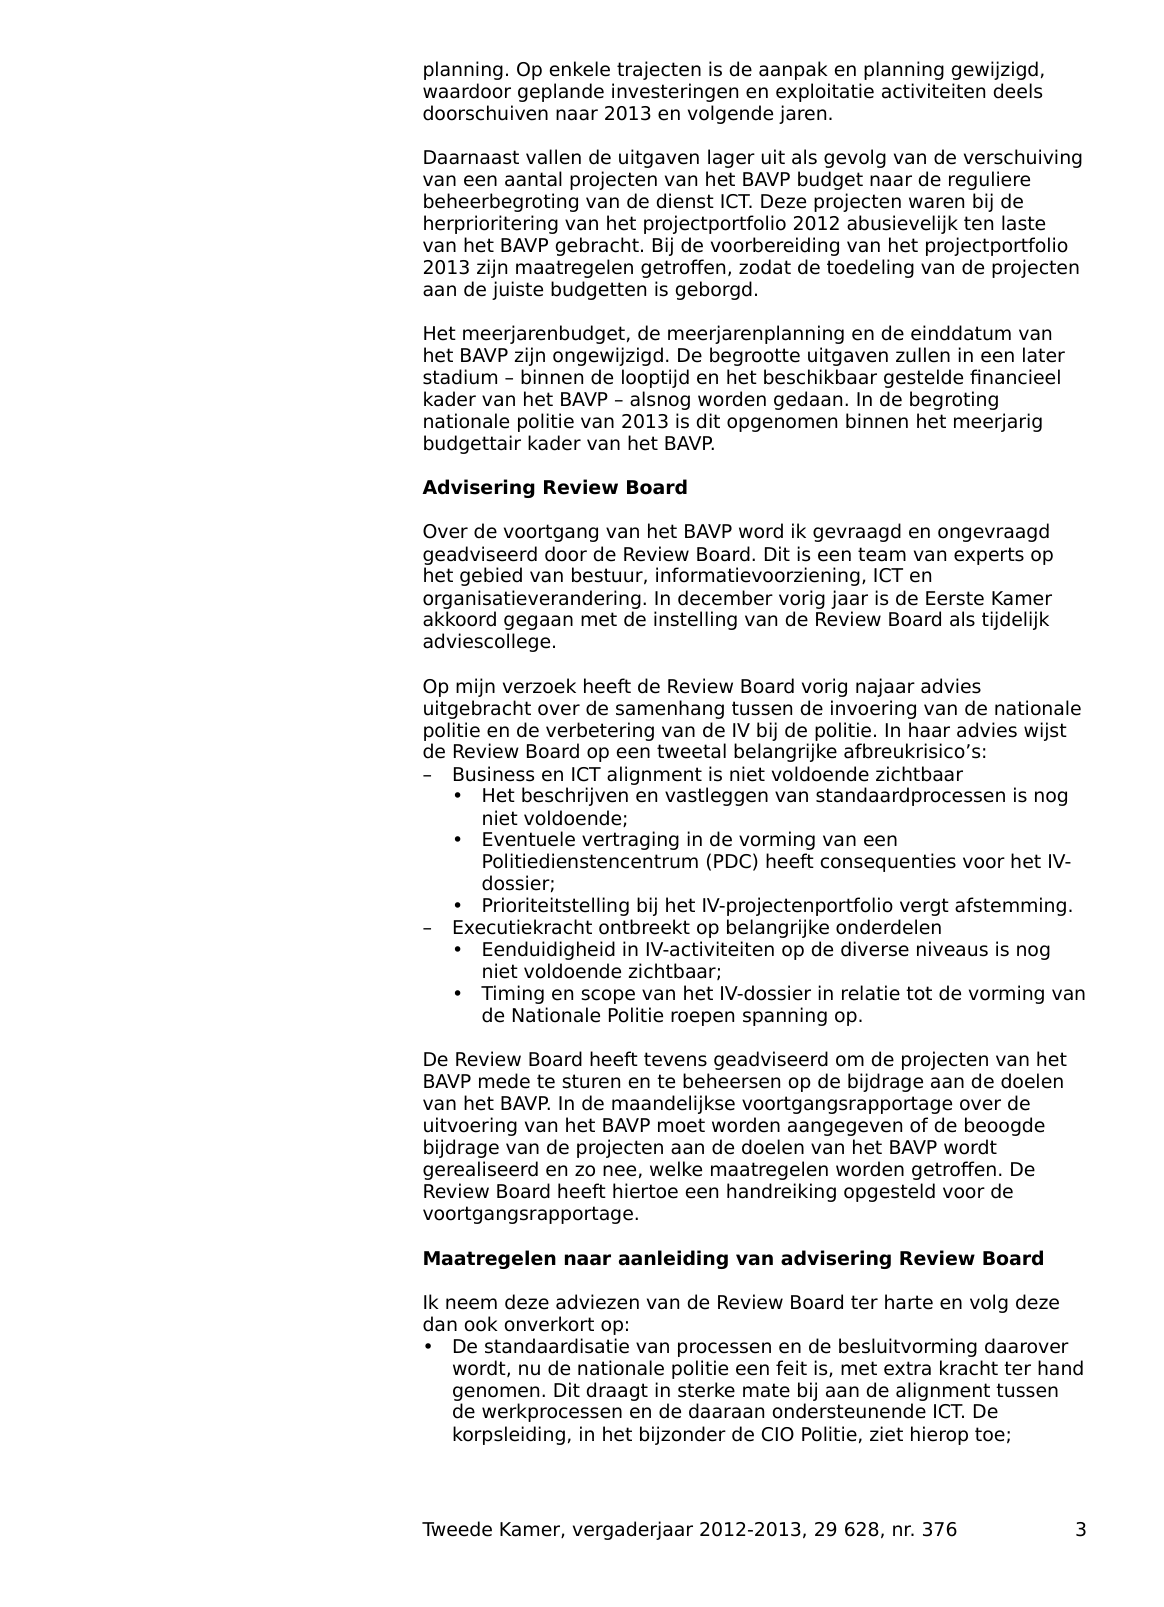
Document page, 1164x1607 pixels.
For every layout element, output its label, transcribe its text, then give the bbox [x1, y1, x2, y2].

text De Review Board heeft tevens geadviseerd om de projecten van het BAVP mede te sturen en te beheersen op de bijdrage aan de doelen van het BAVP. In de maandelijkse voortgangsrapportage over de uitvoering van het BAVP moet worden aangegeven of de beoogde bijdrage van de projecten aan de doelen van het BAVP wordt gerealiseerd en zo nee, welke maatregelen worden getroffen. De Review Board heeft hiertoe een handreiking opgesteld voor de voortgangsrapportage. [422, 1049, 1087, 1225]
text – Executiekracht ontbreekt op belangrijke onderdelen [422, 917, 1087, 939]
text Ik neem deze adviezen van de Review Board ter harte en volg deze dan ook onverkort op: [422, 1292, 1087, 1336]
text Op mijn verzoek heeft de Review Board vorig najaar advies uitgebracht over de samenhang tussen de invoering van de nationale politie en de verbetering van de IV bij de politie. In haar advies wijst de Review Board op een tweetal belangrijke afbreukrisico’s: [422, 676, 1087, 763]
text Daarnaast vallen de uitgaven lager uit als gevolg van de verschuiving van een aantal projecten van het BAVP budget naar de reguliere beheerbegroting van de dienst ICT. Deze projecten waren bij de herprioritering van het projectportfolio 2012 abusievelijk ten laste van het BAVP gebracht. Bij de voorbereiding van het projectportfolio 2013 zijn maatregelen getroffen, zodat de toedeling van de projecten aan de juiste budgetten is geborgd. [422, 147, 1087, 301]
subtitle Maatregelen naar aanleiding van advisering Review Board [422, 1247, 1087, 1269]
subtitle Advisering Review Board [422, 477, 1087, 499]
text • Het beschrijven en vastleggen van standaardprocessen is nog niet voldoende; [452, 785, 1087, 829]
text planning. Op enkele trajecten is de aanpak en planning gewijzigd, waardoor geplande investeringen en exploitatie activiteiten deels doorschuiven naar 2013 en volgende jaren. [422, 59, 1087, 125]
text Het meerjarenbudget, de meerjarenplanning en de einddatum van het BAVP zijn ongewijzigd. De begrootte uitgaven zullen in een later stadium – binnen de looptijd en het beschikbaar gestelde financieel kader van het BAVP – alsnog worden gedaan. In de begroting nationale politie van 2013 is dit opgenomen binnen het meerjarig budgettair kader van het BAVP. [422, 323, 1087, 455]
text • De standaardisatie van processen en de besluitvorming daarover wordt, nu de nationale politie een feit is, met extra kracht ter hand genomen. Dit draagt in sterke mate bij aan de alignment tussen de werkprocessen en de daaraan ondersteunende ICT. De korpsleiding, in het bijzonder de CIO Politie, ziet hierop toe; [422, 1336, 1087, 1445]
text • Eventuele vertraging in de vorming van een Politiedienstencentrum (PDC) heeft consequenties voor het IV-dossier; [452, 829, 1087, 895]
text • Timing en scope van het IV-dossier in relatie tot de vorming van de Nationale Politie roepen spanning op. [452, 983, 1087, 1027]
text Over de voortgang van het BAVP word ik gevraagd en ongevraagd geadviseerd door de Review Board. Dit is een team van experts op het gebied van bestuur, informatievoorziening, ICT en organisatieverandering. In december vorig jaar is de Eerste Kamer akkoord gegaan met de instelling van de Review Board als tijdelijk adviescollege. [422, 521, 1087, 653]
text • Prioriteitstelling bij het IV-projectenportfolio vergt afstemming. [452, 895, 1087, 917]
text – Business en ICT alignment is niet voldoende zichtbaar [422, 763, 1087, 785]
text • Eenduidigheid in IV-activiteiten op de diverse niveaus is nog niet voldoende zichtbaar; [452, 939, 1087, 983]
